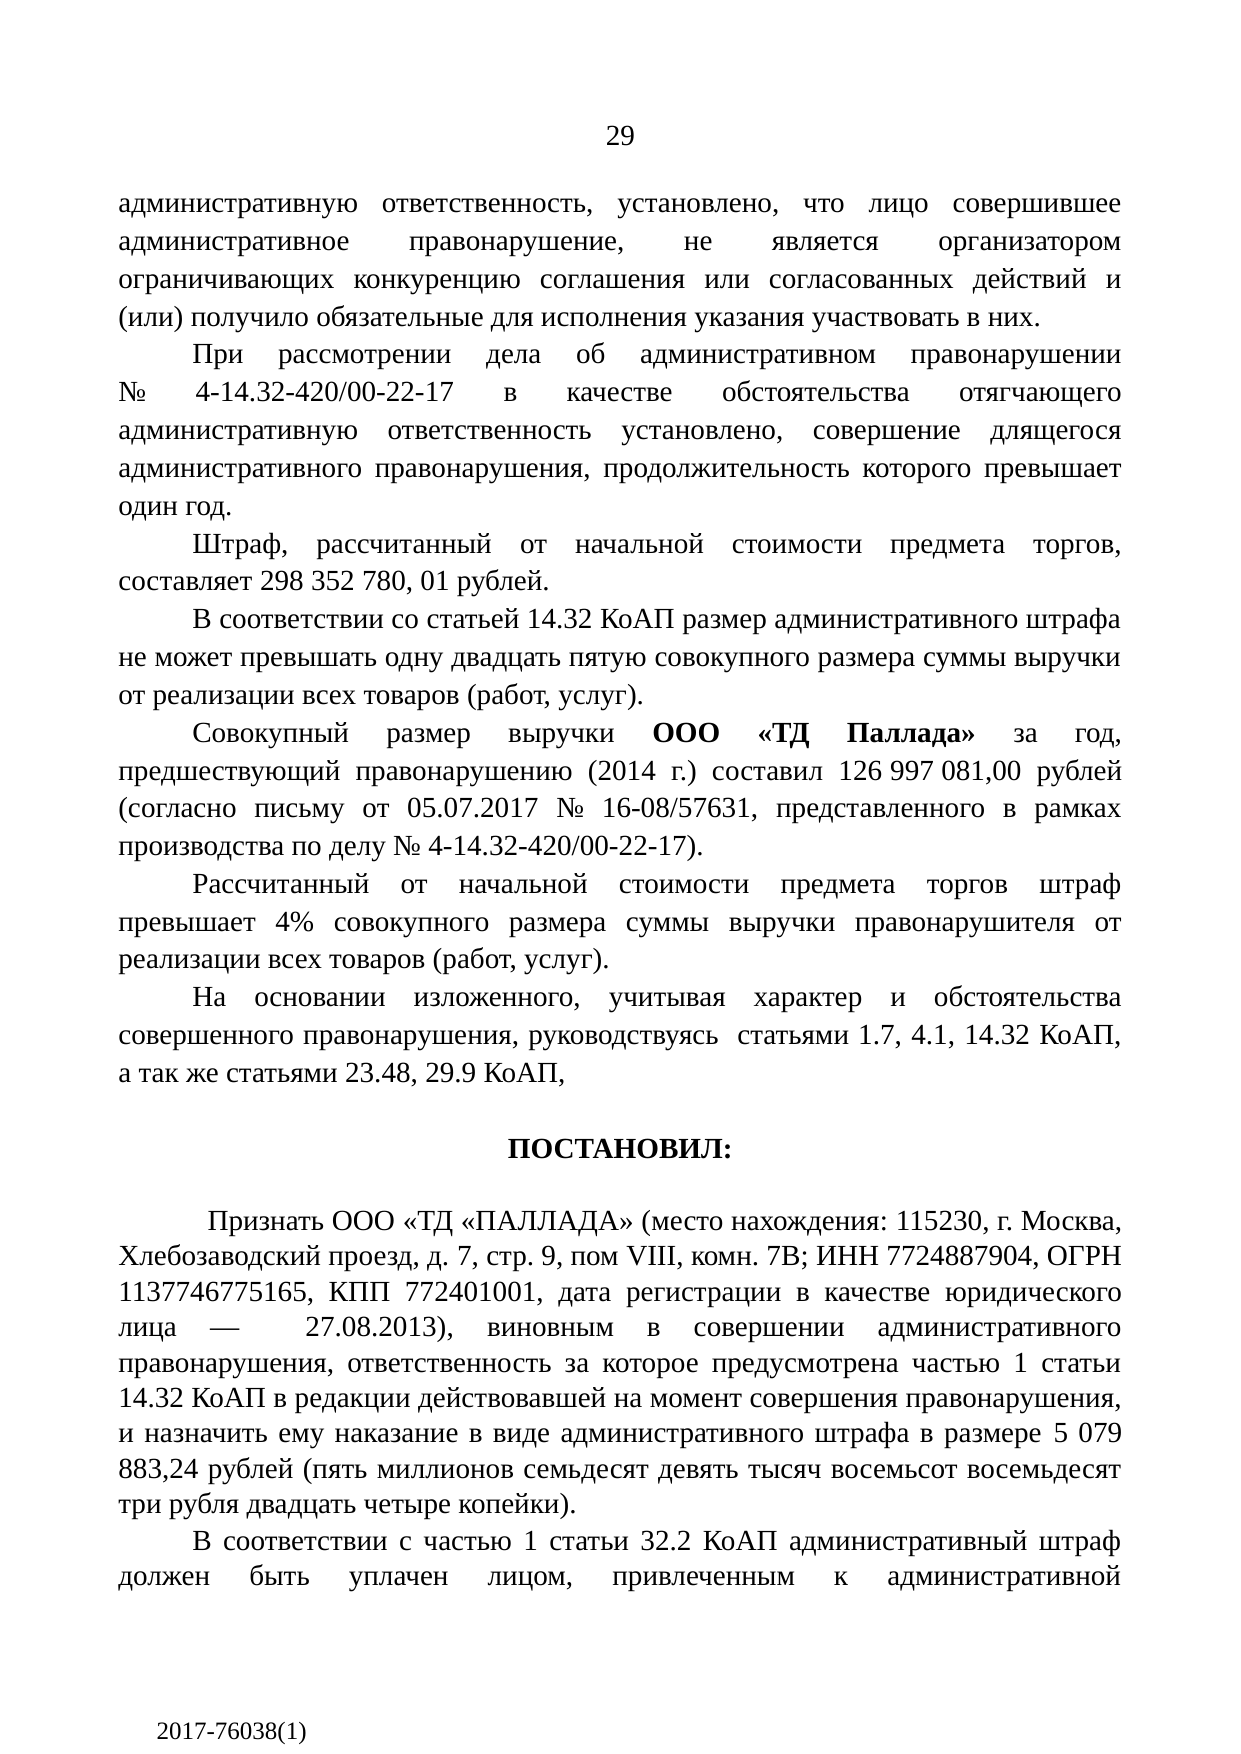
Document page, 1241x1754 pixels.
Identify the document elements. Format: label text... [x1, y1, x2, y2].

text В соответствии со статьей 14.32 КоАП размер административного штрафа не может превышать одну двадцать пятую совокупного размера суммы выручки от реализации всех товаров (работ, услуг). [118, 597, 1122, 711]
text При рассмотрении дела об административном правонарушении № 4-14.32-420/00-22-17 в качестве обстоятельства отягчающего административную ответственность установлено, совершение длящегося административного правонарушения, продолжительность которого превышает один год. [118, 332, 1122, 521]
text административную ответственность, установлено, что лицо совершившее административное правонарушение, не является организатором ограничивающих конкуренцию соглашения или согласованных действий и (или) получило обязательные для исполнения указания участвовать в них. [118, 181, 1122, 332]
text В соответствии с частью 1 статьи 32.2 КоАП административный штраф должен быть уплачен лицом, привлеченным к административной [118, 1521, 1122, 1592]
text ПОСТАНОВИЛ: [118, 1126, 1122, 1164]
text Штраф, рассчитанный от начальной стоимости предмета торгов, составляет 298 352 780, 01 рублей. [118, 521, 1122, 597]
text Рассчитанный от начальной стоимости предмета торгов штраф превышает 4% совокупного размера суммы выручки правонарушителя от реализации всех товаров (работ, услуг). [118, 862, 1122, 975]
text На основании изложенного, учитывая характер и обстоятельства совершенного правонарушения, руководствуясь статьями 1.7, 4.1, 14.32 КоАП, а так же статьями 23.48, 29.9 КоАП, [118, 975, 1122, 1089]
text Совокупный размер выручки ООО «ТД Паллада» за год, предшествующий правонарушению (2014 г.) составил 126 997 081,00 рублей (согласно письму от 05.07.2017 № 16-08/57631, представленного в рамках производства по делу № 4-14.32-420/00-22-17). [118, 711, 1122, 862]
text Признать ООО «ТД «ПАЛЛАДА» (место нахождения: 115230, г. Москва, Хлебозаводский проезд, д. 7, стр. 9, пом VIII, комн. 7В; ИНН 7724887904, ОГРН 1137746775165, КПП 772401001, дата регистрации в качестве юридического лица — 27.08.2013), виновным в совершении административного правонарушения, ответственность за которое предусмотрена частью 1 статьи 14.32 КоАП в редакции действовавшей на момент совершения правонарушения, и назначить ему наказание в виде административного штрафа в размере 5 079 883,24 рублей (пять миллионов семьдесят девять тысяч восемьсот восемьдесят три рубля двадцать четыре копейки). [118, 1202, 1122, 1521]
